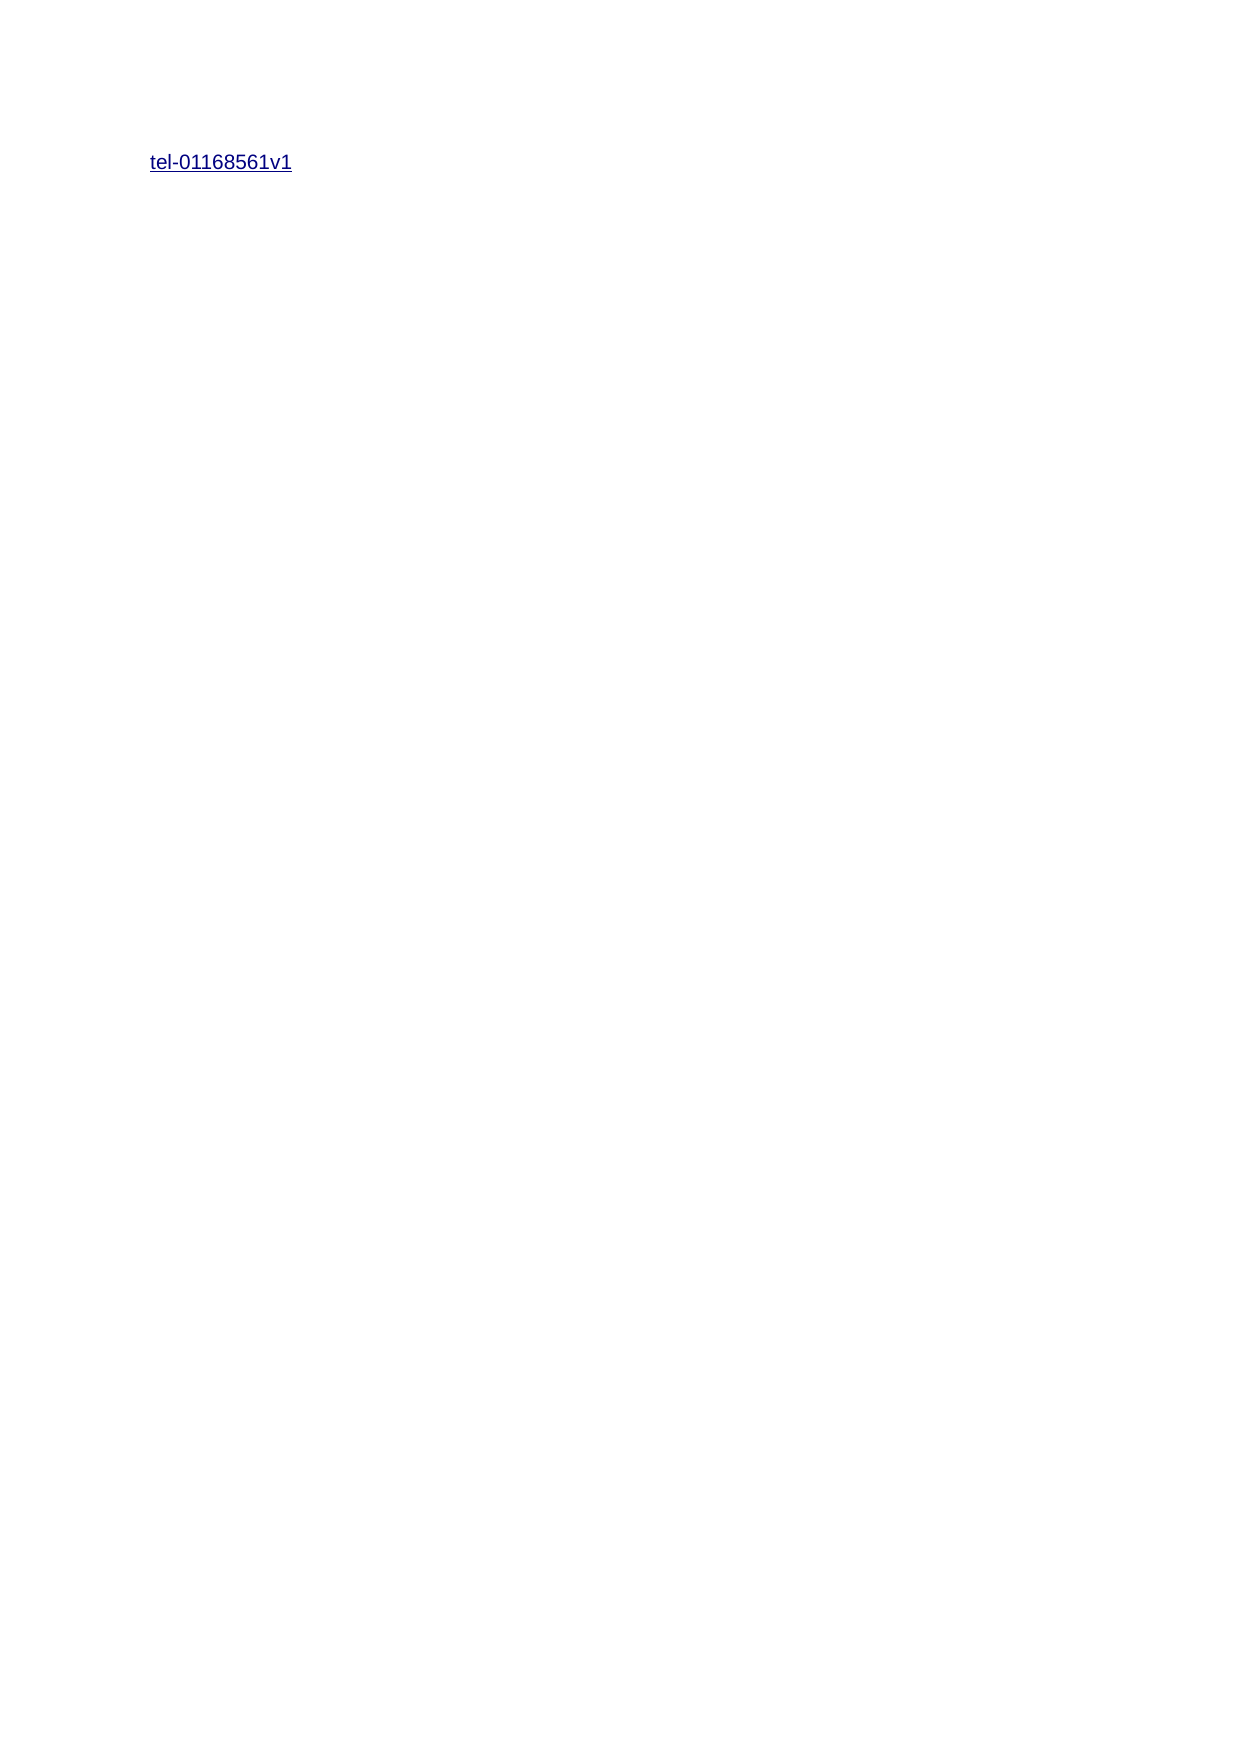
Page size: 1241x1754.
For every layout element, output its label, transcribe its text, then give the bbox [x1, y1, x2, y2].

table_header tel-01168561v1 [150, 150, 1090, 174]
